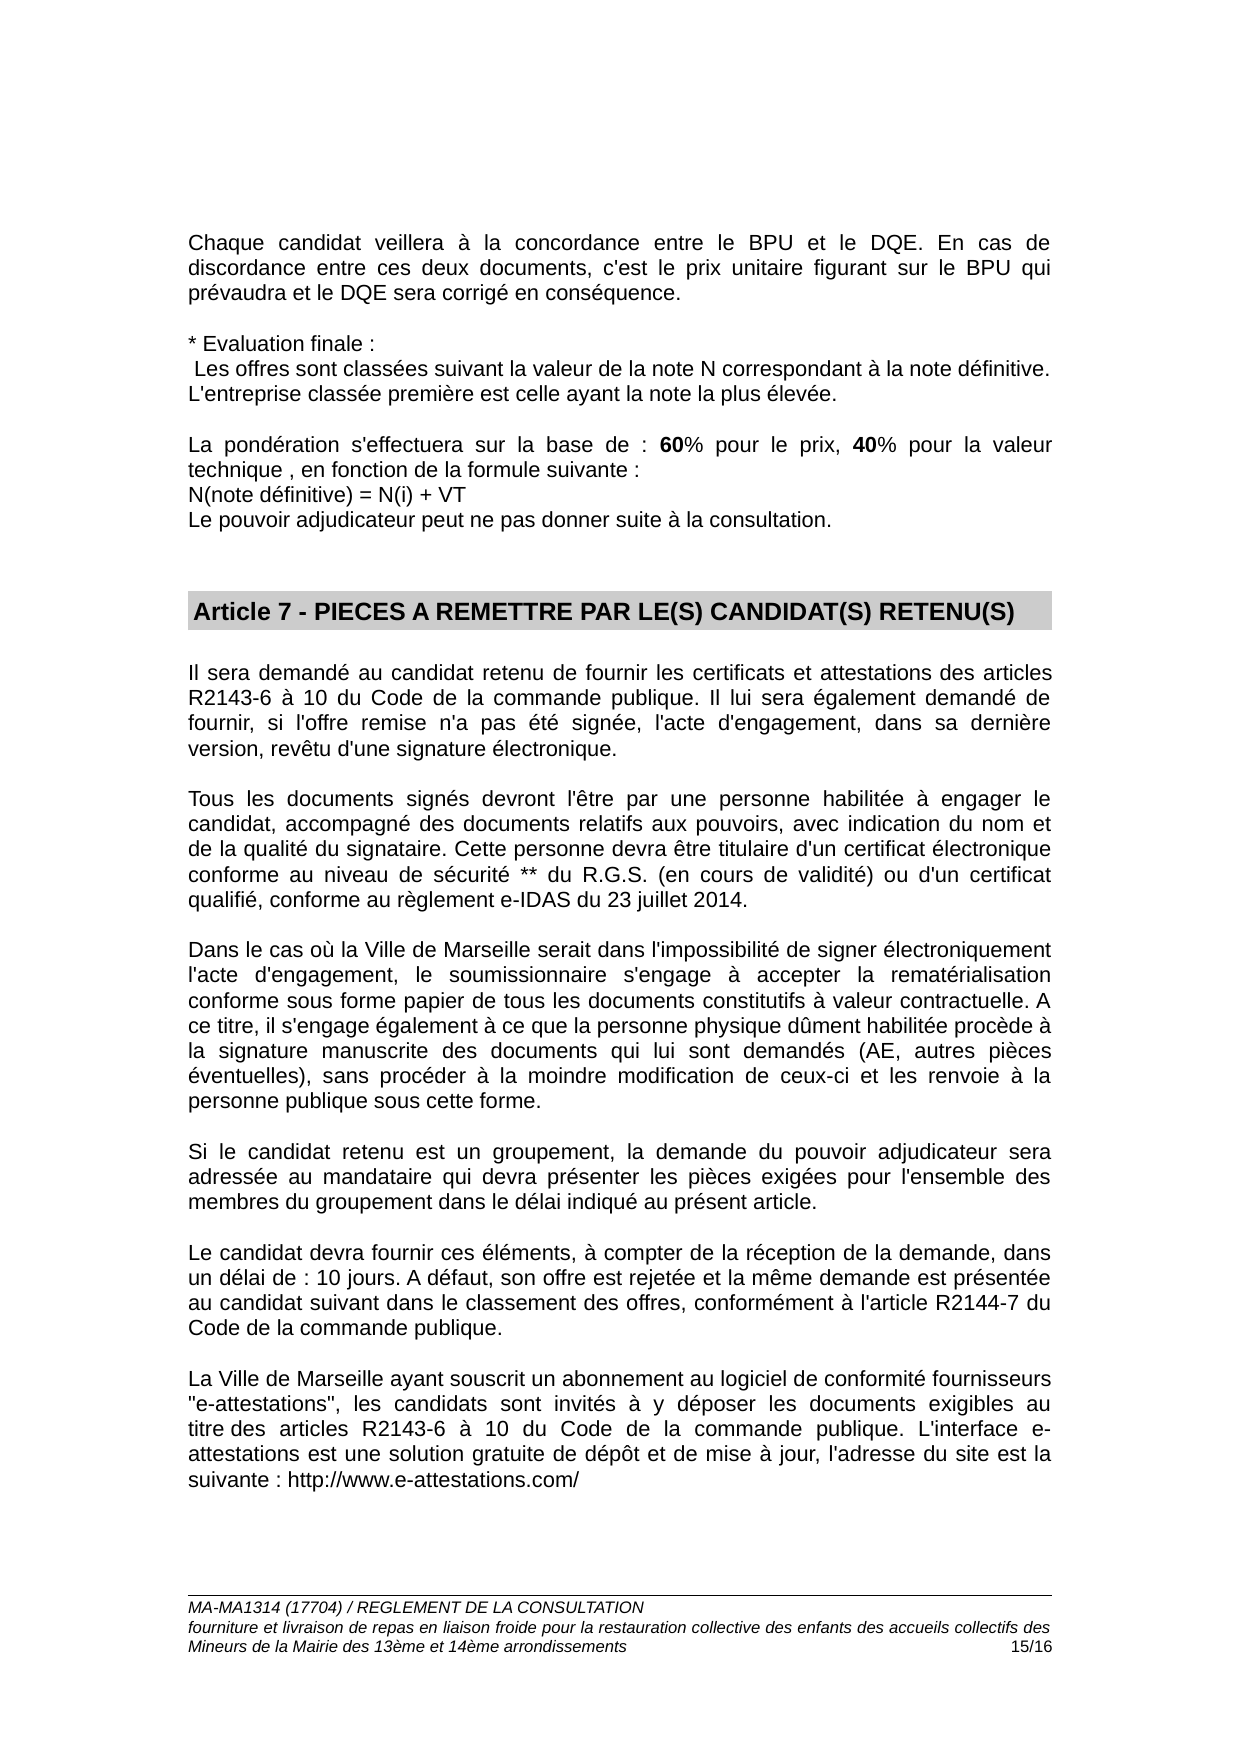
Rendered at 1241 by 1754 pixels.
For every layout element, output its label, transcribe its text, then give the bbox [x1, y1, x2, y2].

text Le pouvoir adjudicateur peut ne pas donner suite à la consultation. [188, 507, 1052, 532]
text Il sera demandé au candidat retenu de fournir les certificats et attestations des articles R2143-6 à 10 du Code de la commande publique. Il lui sera également demandé de fournir, si l'offre remise n'a pas été signée, l'acte d'engagement, dans sa dernière version, revêtu d'une signature électronique. [188, 660, 1052, 761]
text Dans le cas où la Ville de Marseille serait dans l'impossibilité de signer électroniquement l'acte d'engagement, le soumissionnaire s'engage à accepter la rematérialisation conforme sous forme papier de tous les documents constitutifs à valeur contractuelle. A ce titre, il s'engage également à ce que la personne physique dûment habilitée procède à la signature manuscrite des documents qui lui sont demandés (AE, autres pièces éventuelles), sans procéder à la moindre modification de ceux-ci et les renvoie à la personne publique sous cette forme. [188, 937, 1052, 1113]
text * Evaluation finale : [188, 331, 1052, 356]
text Si le candidat retenu est un groupement, la demande du pouvoir adjudicateur sera adressée au mandataire qui devra présenter les pièces exigées pour l'ensemble des membres du groupement dans le délai indiqué au présent article. [188, 1139, 1052, 1214]
text La pondération s'effectuera sur la base de : 60% pour le prix, 40% pour la valeur technique , en fonction de la formule suivante : [188, 431, 1052, 482]
text Chaque candidat veillera à la concordance entre le BPU et le DQE. En cas de discordance entre ces deux documents, c'est le prix unitaire figurant sur le BPU qui prévaudra et le DQE sera corrigé en conséquence. [188, 230, 1052, 305]
text Les offres sont classées suivant la valeur de la note N correspondant à la note définitive. L'entreprise classée première est celle ayant la note la plus élevée. [188, 356, 1052, 406]
text Le candidat devra fournir ces éléments, à compter de la réception de la demande, dans un délai de : 10 jours. A défaut, son offre est rejetée et la même demande est présentée au candidat suivant dans le classement des offres, conformément à l'article R2144-7 du Code de la commande publique. [188, 1239, 1052, 1340]
text N(note définitive) = N(i) + VT [188, 482, 1052, 507]
text Tous les documents signés devront l'être par une personne habilitée à engager le candidat, accompagné des documents relatifs aux pouvoirs, avec indication du nom et de la qualité du signataire. Cette personne devra être titulaire d'un certificat électronique conforme au niveau de sécurité ** du R.G.S. (en cours de validité) ou d'un certificat qualifié, conforme au règlement e-IDAS du 23 juillet 2014. [188, 786, 1052, 912]
text La Ville de Marseille ayant souscrit un abonnement au logiciel de conformité fournisseurs "e-attestations", les candidats sont invités à y déposer les documents exigibles au titre des articles R2143-6 à 10 du Code de la commande publique. L'interface e-attestations est une solution gratuite de dépôt et de mise à jour, l'adresse du site est la suivante : http://www.e-attestations.com/ [188, 1366, 1052, 1492]
subtitle PIECES A REMETTRE PAR LE(S) CANDIDAT(S) RETENU(S) [190, 594, 1050, 628]
